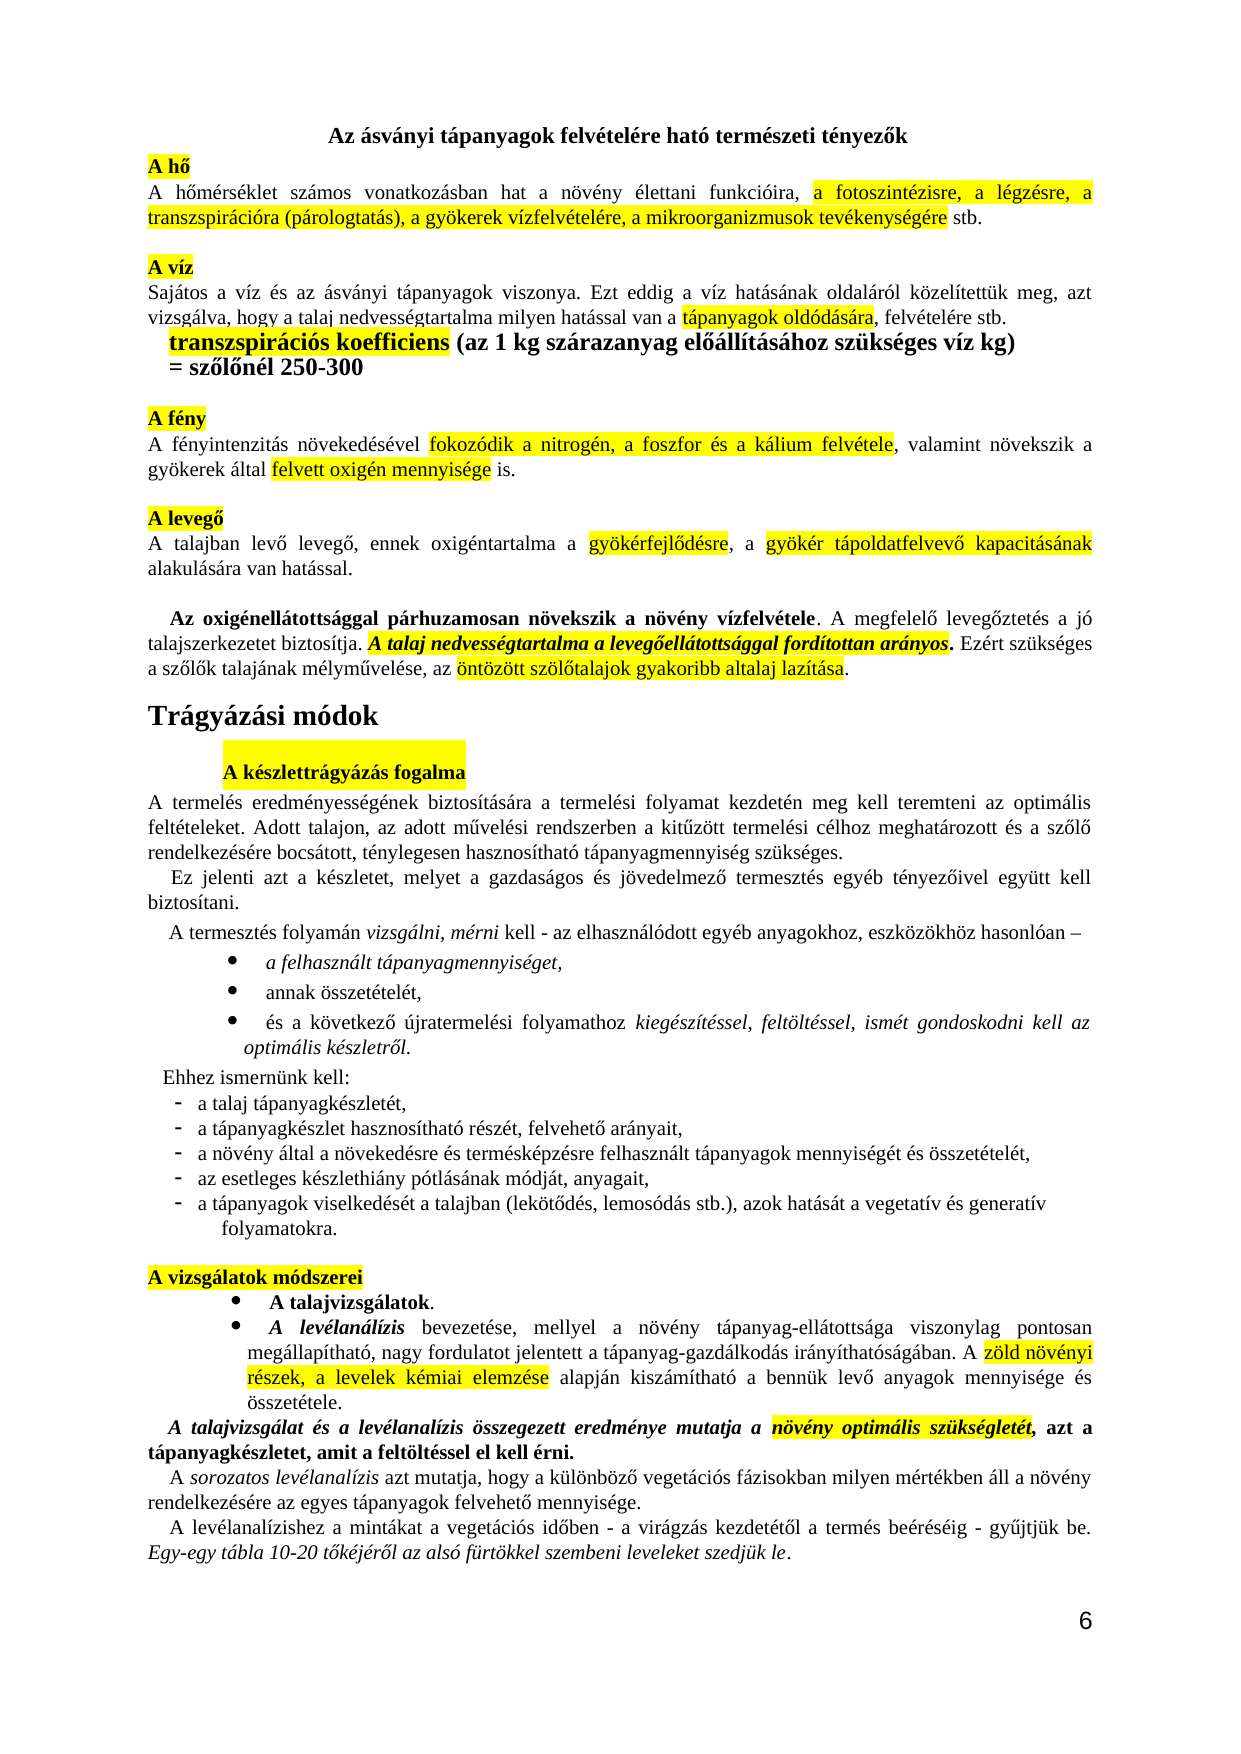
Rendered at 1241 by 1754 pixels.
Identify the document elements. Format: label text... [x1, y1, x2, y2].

text Az ásványi tápanyagok felvételére ható természeti tényezők [309, 123, 927, 149]
text A készlettrágyázás fogalma [148, 740, 869, 790]
text transzspirációs koefficiens (az 1 kg szárazanyag előállításához szükséges víz kg) [148, 330, 1093, 355]
list az esetleges készlethiány pótlásának módját, anyagait, [174, 1165, 1093, 1190]
text A fény [148, 406, 1093, 431]
text Sajátos a víz és az ásványi tápanyagok viszonya. Ezt eddig a víz hatásának oldaláról közelítettük meg, azt vizsgálva, hogy a talaj nedvességtartalma milyen hatással van a tápanyagok oldódására, felvételére stb. [148, 280, 1093, 330]
list a növény által a növekedésre és termésképzésre felhasznált tápanyagok mennyiségét és összetételét, [174, 1140, 1093, 1165]
text A víz [148, 254, 1093, 279]
list A talajvizsgálatok. [209, 1290, 1093, 1315]
text A sorozatos levélanalízis azt mutatja, hogy a különböző vegetációs fázisokban milyen mértékben áll a növény rendelkezésére az egyes tápanyagok felvehető mennyisége. [148, 1465, 1093, 1515]
text A hőmérséklet számos vonatkozásban hat a növény élettani funkcióira, a fotoszintézisre, a légzésre, a transzspirációra (párologtatás), a gyökerek vízfelvételére, a mikroorganizmusok tevékenységére stb. [148, 179, 1093, 229]
text Az oxigénellátottsággal párhuzamosan növekszik a növény vízfelvétele. A megfelelő levegőztetés a jó talajszerkezetet biztosítja. A talaj nedvességtartalma a levegőellátottsággal fordítottan arányos. Ezért szükséges a szőlők talajának mélyművelése, az öntözött szölőtalajok gyakoribb altalaj lazítása. [148, 606, 1093, 681]
text A termesztés folyamán vizsgálni, mérni kell - az elhasználódott egyéb anyagokhoz, eszközökhöz hasonlóan – [148, 920, 1093, 945]
text A levegő [148, 506, 1093, 531]
list és a következő újratermelési folyamathoz kiegészítéssel, feltöltéssel, ismét gondoskodni kell az optimális készletről. [206, 1010, 1093, 1060]
text Trágyázási módok [148, 685, 869, 735]
text A fényintenzitás növekedésével fokozódik a nitrogén, a foszfor és a kálium felvétele, valamint növekszik a gyökerek által felvett oxigén mennyisége is. [148, 431, 1093, 481]
text A vizsgálatok módszerei [148, 1265, 1093, 1290]
text Ez jelenti azt a készletet, melyet a gazdaságos és jövedelmező termesztés egyéb tényezőivel együtt kell biztosítani. [148, 865, 1093, 915]
text A talajvizsgálat és a levélanalízis összegezett eredménye mutatja a növény optimális szükségletét, azt a tápanyagkészletet, amit a feltöltéssel el kell érni. [148, 1415, 1093, 1465]
list a talaj tápanyagkészletét, [174, 1090, 1093, 1115]
list a tápanyagkészlet hasznosítható részét, felvehető arányait, [174, 1115, 1093, 1140]
text A termelés eredményességének biztosítására a termelési folyamat kezdetén meg kell teremteni az optimális feltételeket. Adott talajon, az adott művelési rendszerben a kitűzött termelési célhoz meghatározott és a szőlő rendelkezésére bocsátott, ténylegesen hasznosítható tápanyagmennyiség szükséges. [148, 790, 1093, 865]
text = szőlőnél 250-300 [148, 356, 1093, 381]
text Ehhez ismernünk kell: [162, 1065, 1093, 1090]
text A talajban levő levegő, ennek oxigéntartalma a gyökérfejlődésre, a gyökér tápoldatfelvevő kapacitásának alakulására van hatással. [148, 531, 1093, 581]
text A hő [148, 154, 1093, 179]
list A levélanálízis bevezetése, mellyel a növény tápanyag-ellátottsága viszonylag pontosan megállapítható, nagy fordulatot jelentett a tápanyag-gazdálkodás irányíthatóságában. A zöld növényi részek, a levelek kémiai elemzése alapján kiszámítható a bennük levő anyagok mennyisége és összetétele. [209, 1315, 1093, 1415]
list a tápanyagok viselkedését a talajban (lekötődés, lemosódás stb.), azok hatását a vegetatív és generatív folyamatokra. [174, 1190, 1093, 1240]
text A levélanalízishez a mintákat a vegetációs időben - a virágzás kezdetétől a termés beéréséig - gyűjtjük be. Egy-egy tábla 10-20 tőkéjéről az alsó fürtökkel szembeni leveleket szedjük le. [148, 1515, 1093, 1565]
list annak összetételét, [206, 980, 1093, 1005]
list a felhasznált tápanyagmennyiséget, [206, 950, 1093, 975]
